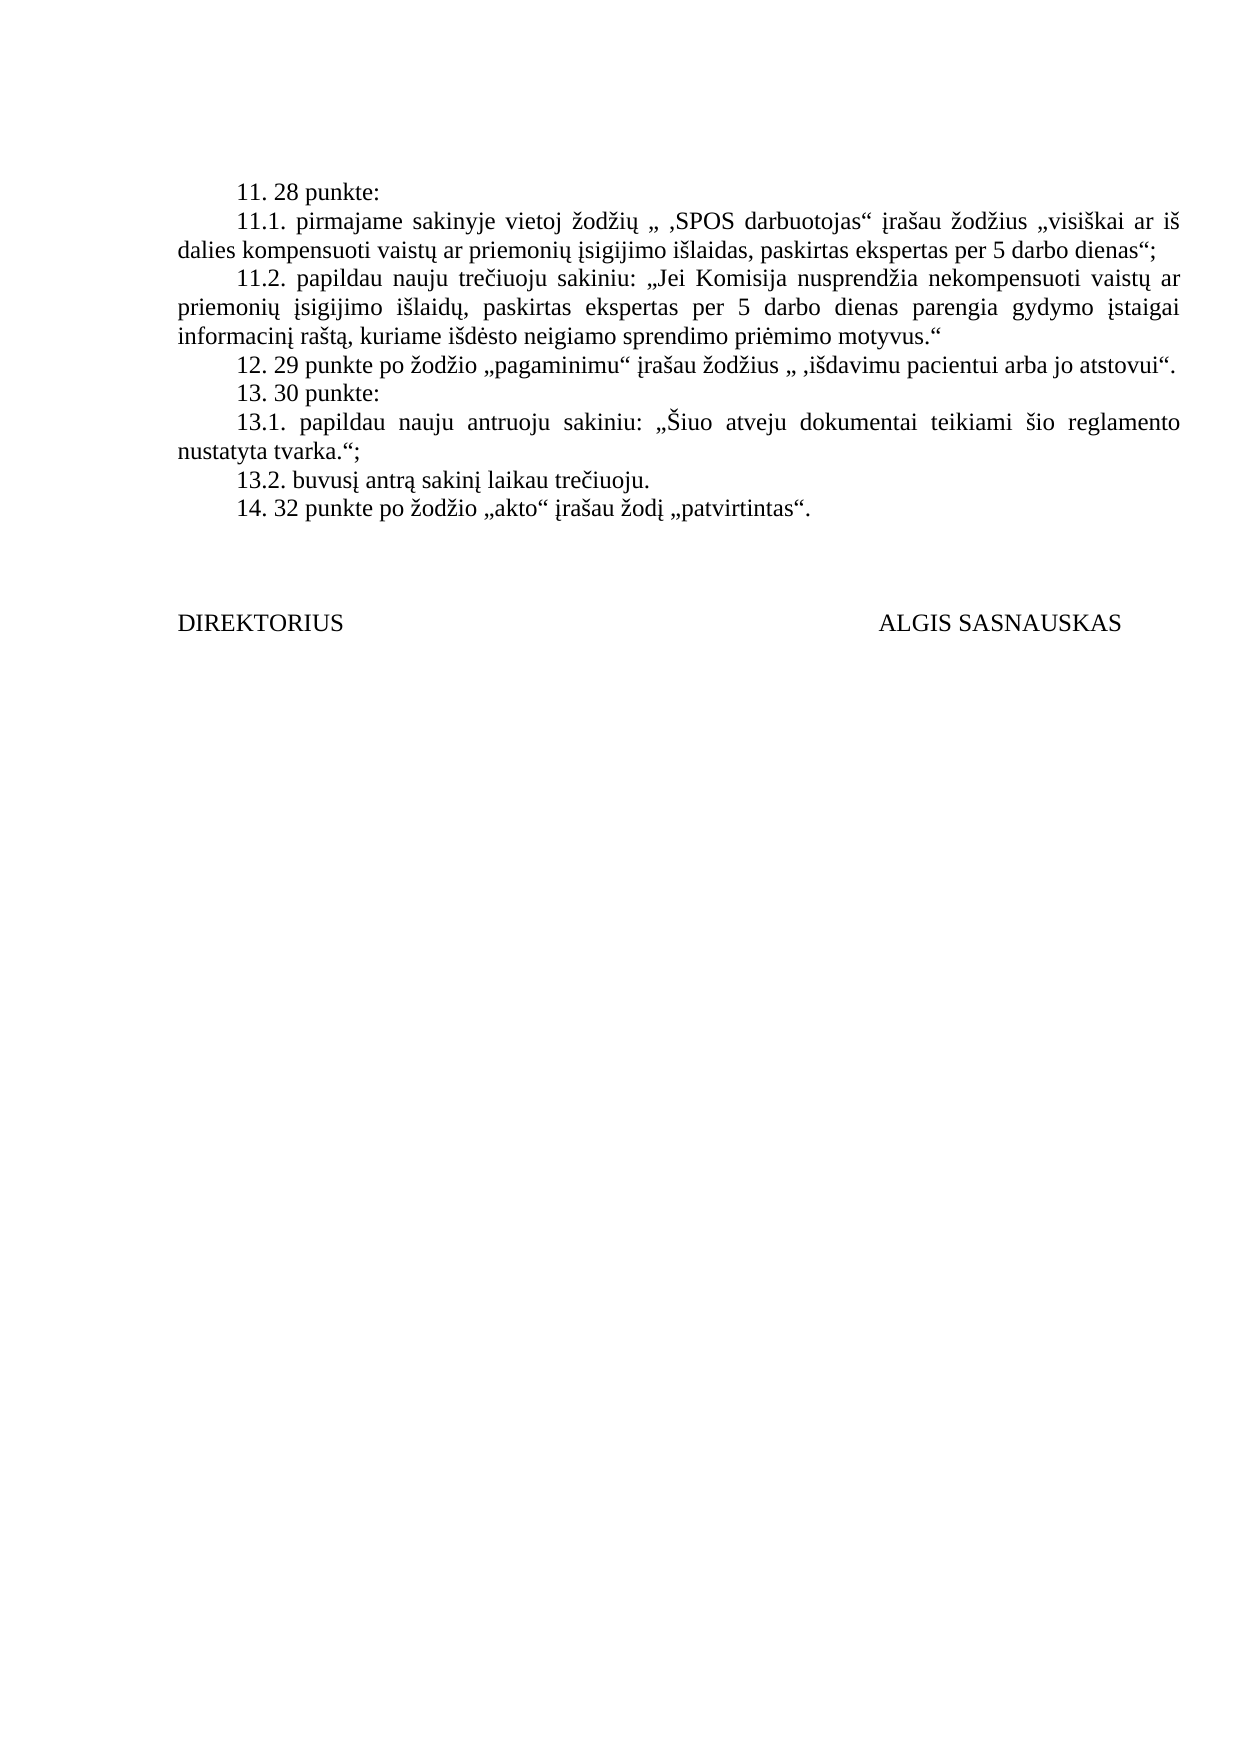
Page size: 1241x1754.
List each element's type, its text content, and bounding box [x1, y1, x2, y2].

text 13.1. papildau nauju antruoju sakiniu: „Šiuo atveju dokumentai teikiami šio reglamento nustatyta tvarka.“; [177, 407, 1181, 465]
text 13.2. buvusį antrą sakinį laikau trečiuoju. [177, 465, 1181, 493]
text 11. 28 punkte: [177, 177, 1181, 206]
text 11.2. papildau nauju trečiuoju sakiniu: „Jei Komisija nusprendžia nekompensuoti vaistų ar priemonių įsigijimo išlaidų, paskirtas ekspertas per 5 darbo dienas parengia gydymo įstaigai informacinį raštą, kuriame išdėsto neigiamo sprendimo priėmimo motyvus.“ [177, 263, 1181, 350]
text 11.1. pirmajame sakinyje vietoj žodžių „ ,SPOS darbuotojas“ įrašau žodžius „visiškai ar iš dalies kompensuoti vaistų ar priemonių įsigijimo išlaidas, paskirtas ekspertas per 5 darbo dienas“; [177, 206, 1181, 263]
text 12. 29 punkte po žodžio „pagaminimu“ įrašau žodžius „ ,išdavimu pacientui arba jo atstovui“. [177, 350, 1181, 378]
text 14. 32 punkte po žodžio „akto“ įrašau žodį „patvirtintas“. [177, 493, 1181, 522]
text DIREKTORIUS ALGIS SASNAUSKAS [177, 608, 1181, 637]
text 13. 30 punkte: [177, 378, 1181, 407]
